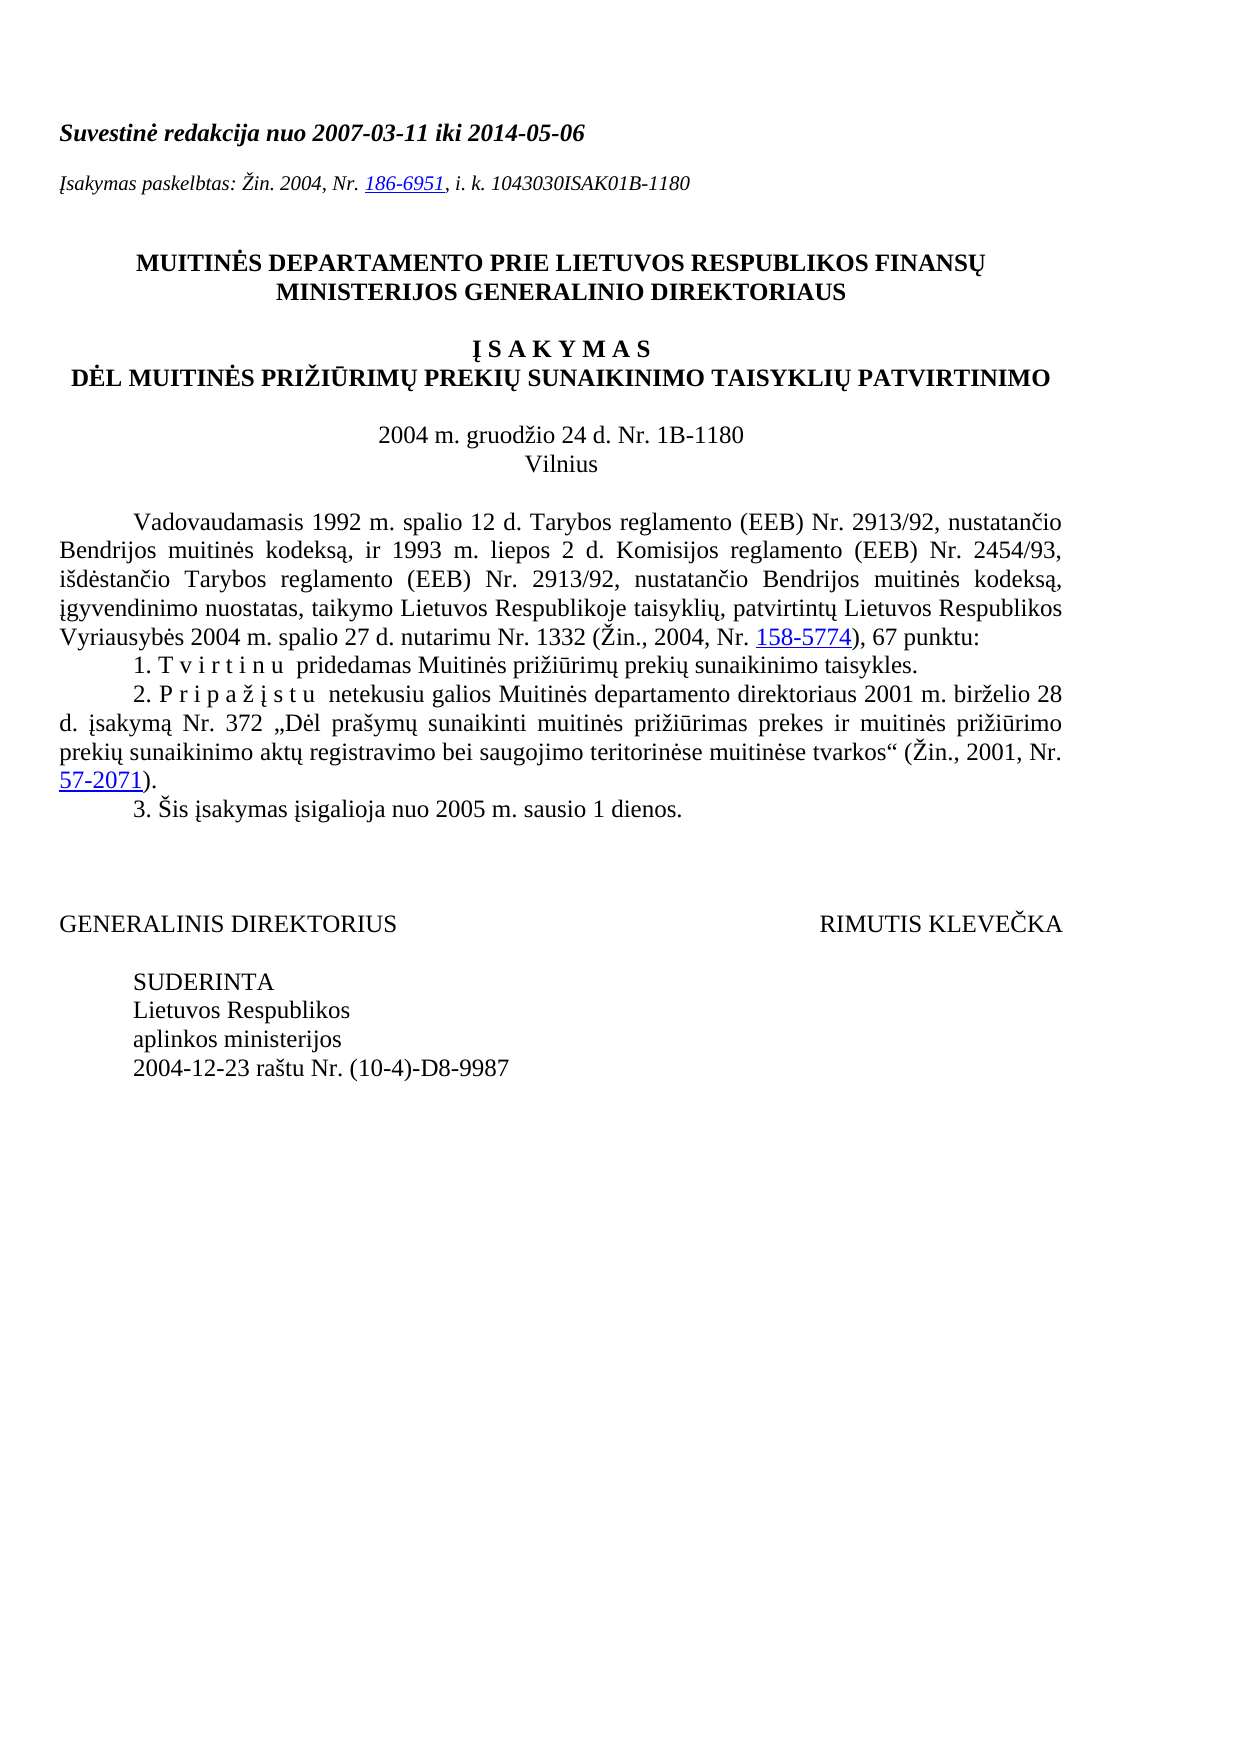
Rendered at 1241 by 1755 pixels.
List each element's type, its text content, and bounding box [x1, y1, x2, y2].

text GENERALINIS DIREKTORIUS RIMUTIS KLEVEČKA [59, 909, 1063, 938]
text Lietuvos Respublikos [59, 995, 1063, 1024]
text Vadovaudamasis 1992 m. spalio 12 d. Tarybos reglamento (EEB) Nr. 2913/92, nustatančio Bendrijos muitinės kodeksą, ir 1993 m. liepos 2 d. Komisijos reglamento (EEB) Nr. 2454/93, išdėstančio Tarybos reglamento (EEB) Nr. 2913/92, nustatančio Bendrijos muitinės kodeksą, įgyvendinimo nuostatas, taikymo Lietuvos Respublikoje taisyklių, patvirtintų Lietuvos Respublikos Vyriausybės 2004 m. spalio 27 d. nutarimu Nr. 1332 (Žin., 2004, Nr. 158-5774), 67 punktu: [59, 507, 1063, 650]
text aplinkos ministerijos [59, 1024, 1063, 1053]
text Įsakymas paskelbtas: Žin. 2004, Nr. 186-6951, i. k. 1043030ISAK01B-1180 [59, 171, 1063, 195]
text 2. Pripažįstu netekusiu galios Muitinės departamento direktoriaus 2001 m. birželio 28 d. įsakymą Nr. 372 „Dėl prašymų sunaikinti muitinės prižiūrimas prekes ir muitinės prižiūrimo prekių sunaikinimo aktų registravimo bei saugojimo teritorinėse muitinėse tvarkos“ (Žin., 2001, Nr. 57-2071). [59, 679, 1063, 794]
text 2004-12-23 raštu Nr. (10-4)-D8-9987 [59, 1053, 1063, 1082]
text SUDERINTA [59, 967, 1063, 995]
text DĖL MUITINĖS PRIŽIŪRIMŲ PREKIŲ SUNAIKINIMO TAISYKLIŲ PATVIRTINIMO [59, 363, 1063, 392]
text Vilnius [59, 449, 1063, 478]
text 3. Šis įsakymas įsigalioja nuo 2005 m. sausio 1 dienos. [59, 794, 1063, 823]
text MUITINĖS DEPARTAMENTO PRIE LIETUVOS RESPUBLIKOS FINANSŲ MINISTERIJOS GENERALINIO DIREKTORIAUS [59, 248, 1063, 305]
text Į S A K Y M A S [59, 334, 1063, 363]
text 1. Tvirtinu pridedamas Muitinės prižiūrimų prekių sunaikinimo taisykles. [59, 650, 1063, 679]
text Suvestinė redakcija nuo 2007-03-11 iki 2014-05-06 [59, 118, 1063, 147]
text 2004 m. gruodžio 24 d. Nr. 1B-1180 [59, 420, 1063, 449]
